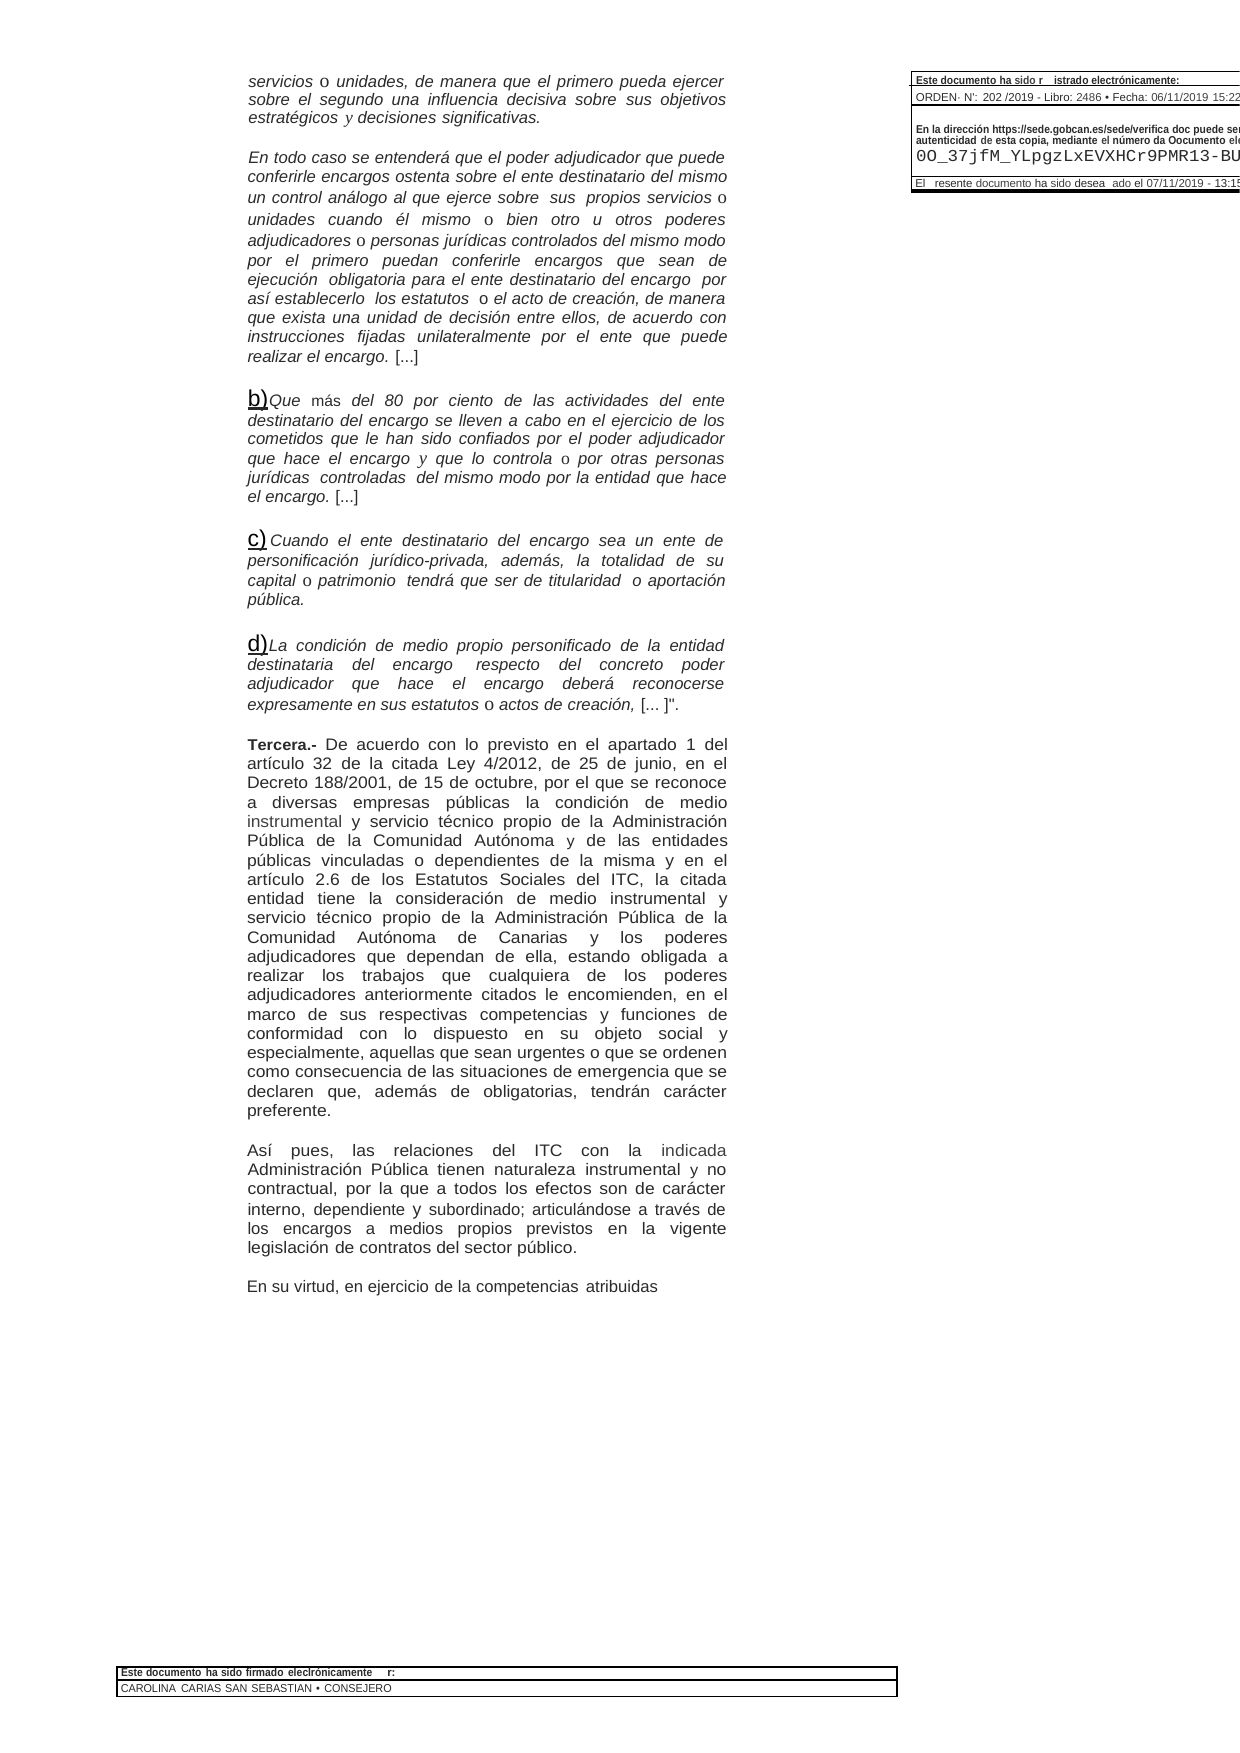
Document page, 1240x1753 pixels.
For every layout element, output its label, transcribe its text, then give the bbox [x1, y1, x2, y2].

list La condición de medio propio personificado de la entidad destinataria del encargo respecto del concreto poder adjudicador que hace el encargo deberá reconocerse expresamente en sus estatutos o actos de creación, [... ]". [247, 631, 726, 714]
table_cell El resente documento ha sido desea ado el 07/11/2019 - 13:15:36 [912, 177, 1240, 189]
table_header Este documento ha sido firmado eleclrónicamente r: [118, 1668, 896, 1679]
table_cell En la dirección https://sede.gobcan.es/sede/verifica doc puede ser comprobada la autenticidad de esta copia, mediante el número da Oocumento electrónico siguiente: 0O_37jfM_YLpgzLxEVXHCr9PMR13-BUc3 [912, 106, 1240, 176]
text Así pues, las relaciones del ITC con la indicada Administración Pública tienen naturaleza instrumental y no contractual, por la que a todos los efectos son de carácter interno, dependiente y subordinado; articulándose a través de los encargos a medios propios previstos en la vigente legislación de contratos del sector público. [247, 1141, 726, 1257]
table_cell CAROLINA CARIAS SAN SEBASTIAN • CONSEJERO Fecha: 06/11/2019-15:17:53 [118, 1681, 896, 1696]
table_cell Este documento ha sido r istrado electrónicamente: ORDEN· N': 202 /2019 - Libro: 2486 • Fecha: 06/11/2019 15:22:53 [912, 86, 1240, 104]
list Que más del 80 por ciento de las actividades del ente destinatario del encargo se lleven a cabo en el ejercicio de los cometidos que le han sido confiados por el poder adjudicador que hace el encargo y que lo controla o por otras personas jurídicas controladas del mismo modo por la entidad que hace el encargo. [...] [247, 386, 727, 506]
text los mismos un control, directo o indirecto, análogo al que ostentaría sobre sus propios servicios o unidades, de manera que el primero pueda ejercer sobre el segundo una influencia decisiva sobre sus objetivos estratégicos y decisiones significativas. [248, 71, 726, 128]
text En todo caso se entenderá que el poder adjudicador que puede conferirle encargos ostenta sobre el ente destinatario del mismo un control análogo al que ejerce sobre sus propios servicios o unidades cuando él mismo o bien otro u otros poderes adjudicadores o personas jurídicas controlados del mismo modo por el primero puedan conferirle encargos que sean de ejecución obligatoria para el ente destinatario del encargo por así establecerlo los estatutos o el acto de creación, de manera que exista una unidad de decisión entre ellos, de acuerdo con instrucciones fijadas unilateralmente por el ente que puede realizar el encargo. [...] [247, 148, 727, 366]
text Tercera.- De acuerdo con lo previsto en el apartado 1 del artículo 32 de la citada Ley 4/2012, de 25 de junio, en el Decreto 188/2001, de 15 de octubre, por el que se reconoce a diversas empresas públicas la condición de medio instrumental y servicio técnico propio de la Administración Pública de la Comunidad Autónoma y de las entidades públicas vinculadas o dependientes de la misma y en el artículo 2.6 de los Estatutos Sociales del ITC, la citada entidad tiene la consideración de medio instrumental y servicio técnico propio de la Administración Pública de la Comunidad Autónoma de Canarias y los poderes adjudicadores que dependan de ella, estando obligada a realizar los trabajos que cualquiera de los poderes adjudicadores anteriormente citados le encomienden, en el marco de sus respectivas competencias y funciones de conformidad con lo dispuesto en su objeto social y especialmente, aquellas que sean urgentes o que se ordenen como consecuencia de las situaciones de emergencia que se declaren que, además de obligatorias, tendrán carácter preferente. [247, 735, 728, 1120]
table_cell Este documento ha sido r istrado electrónicamente: ORDEN· N': 202 /2019 - Libro: 2486 • Fecha: 06/11/2019 15:22:53 [912, 72, 1240, 85]
text En su virtud, en ejercicio de la competencias atribuidas [247, 1277, 895, 1296]
list Cuando el ente destinatario del encargo sea un ente de personificación jurídico-privada, además, la totalidad de su capital o patrimonio tendrá que ser de titularidad o aportación pública. [247, 527, 726, 609]
